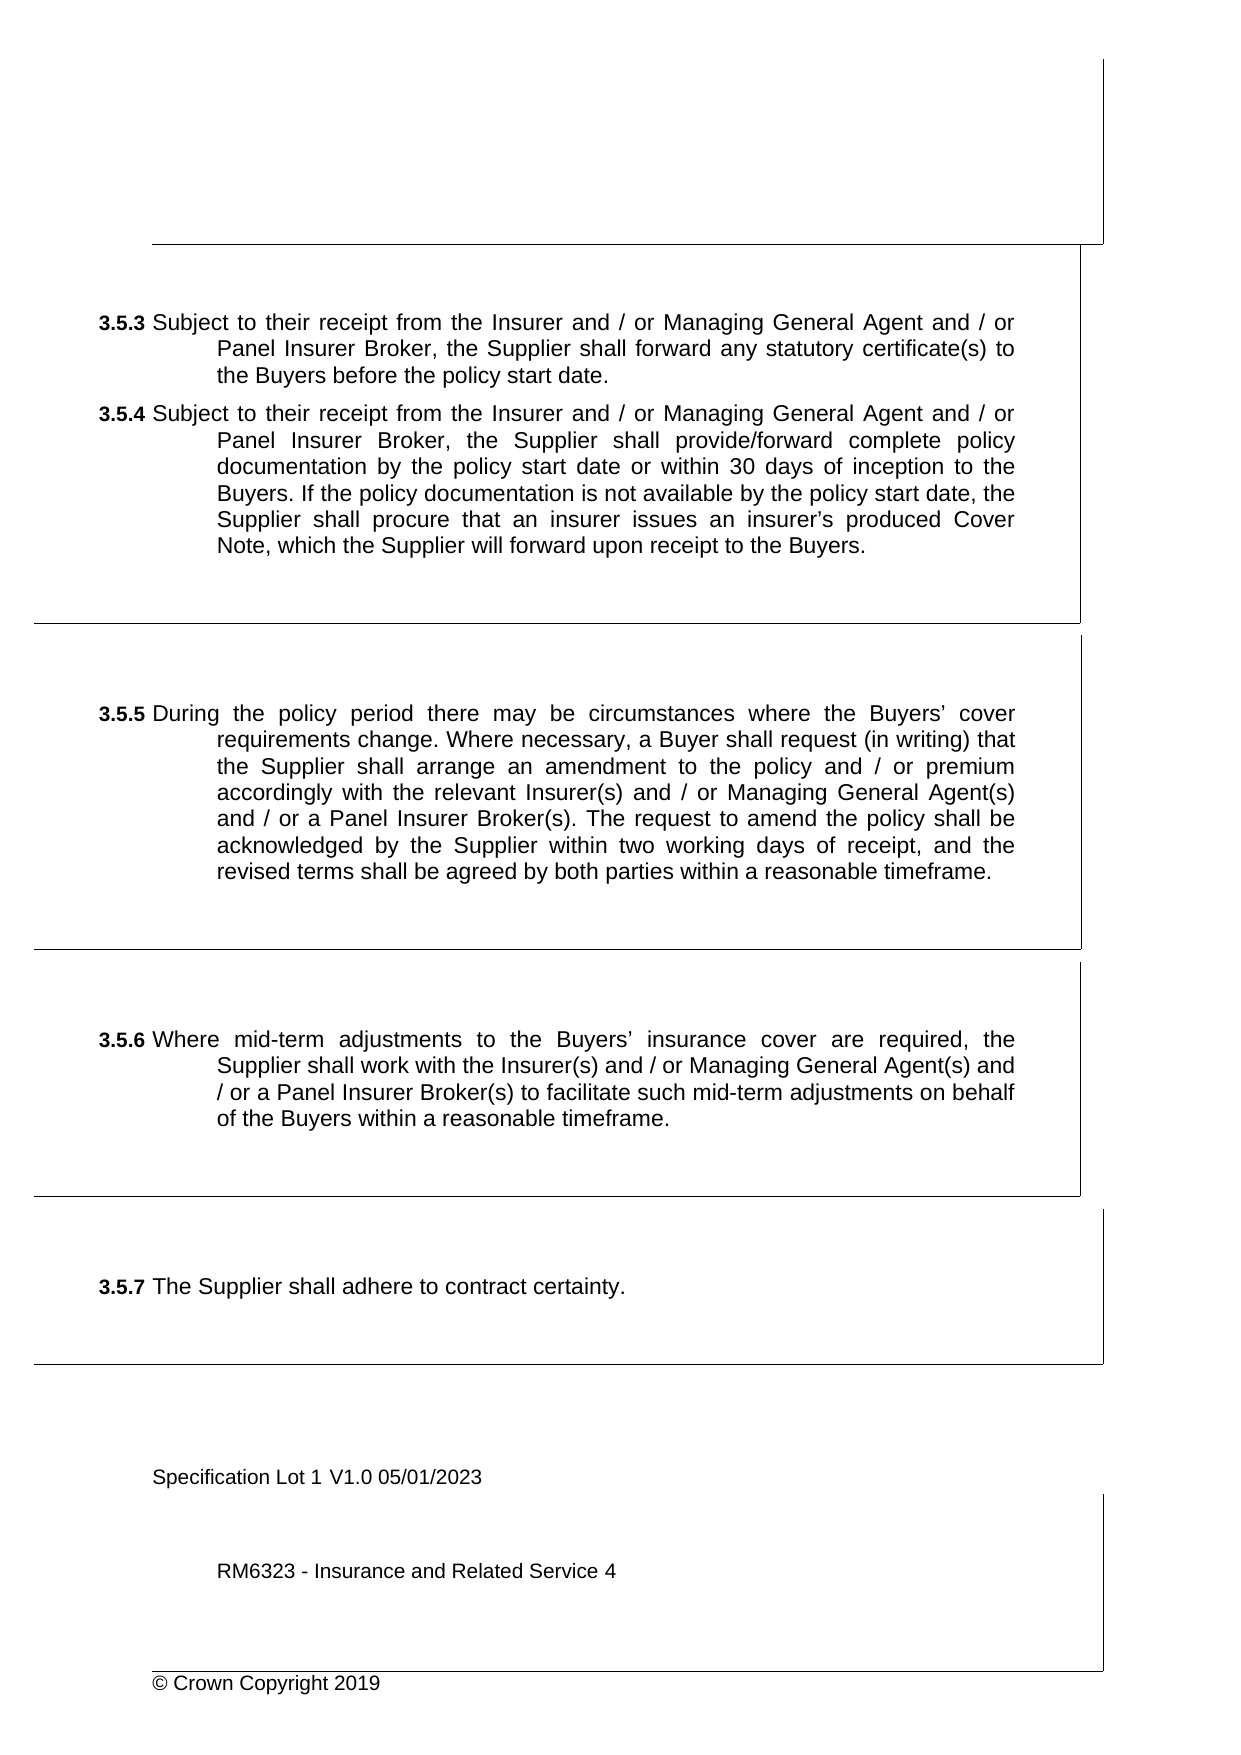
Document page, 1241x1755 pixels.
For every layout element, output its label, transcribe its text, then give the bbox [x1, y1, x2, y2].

list During the policy period there may be circumstances where the Buyers’ cover requirements change. Where necessary, a Buyer shall request (in writing) that the Supplier shall arrange an amendment to the policy and / or premium accordingly with the relevant Insurer(s) and / or Managing General Agent(s) and / or a Panel Insurer Broker(s). The request to amend the policy shall be acknowledged by the Supplier within two working days of receipt, and the revised terms shall be agreed by both parties within a reasonable timeframe. [34, 635, 1081, 949]
list The Supplier shall adhere to contract certainty. [34, 1209, 1103, 1364]
list Subject to their receipt from the Insurer and / or Managing General Agent and / or Panel Insurer Broker, the Supplier shall forward any statutory certificate(s) to the Buyers before the policy start date. [34, 244, 1080, 336]
list Subject to their receipt from the Insurer and / or Managing General Agent and / or Panel Insurer Broker, the Supplier shall provide/forward complete policy documentation by the policy start date or within 30 days of inception to the Buyers. If the policy documentation is not available by the policy start date, the Supplier shall procure that an insurer issues an insurer’s produced Cover Note, which the Supplier will forward upon receipt to the Buyers. [34, 336, 1080, 623]
list Where mid-term adjustments to the Buyers’ insurance cover are required, the Supplier shall work with the Insurer(s) and / or Managing General Agent(s) and / or a Panel Insurer Broker(s) to facilitate such mid-term adjustments on behalf of the Buyers within a reasonable timeframe. [34, 962, 1080, 1196]
